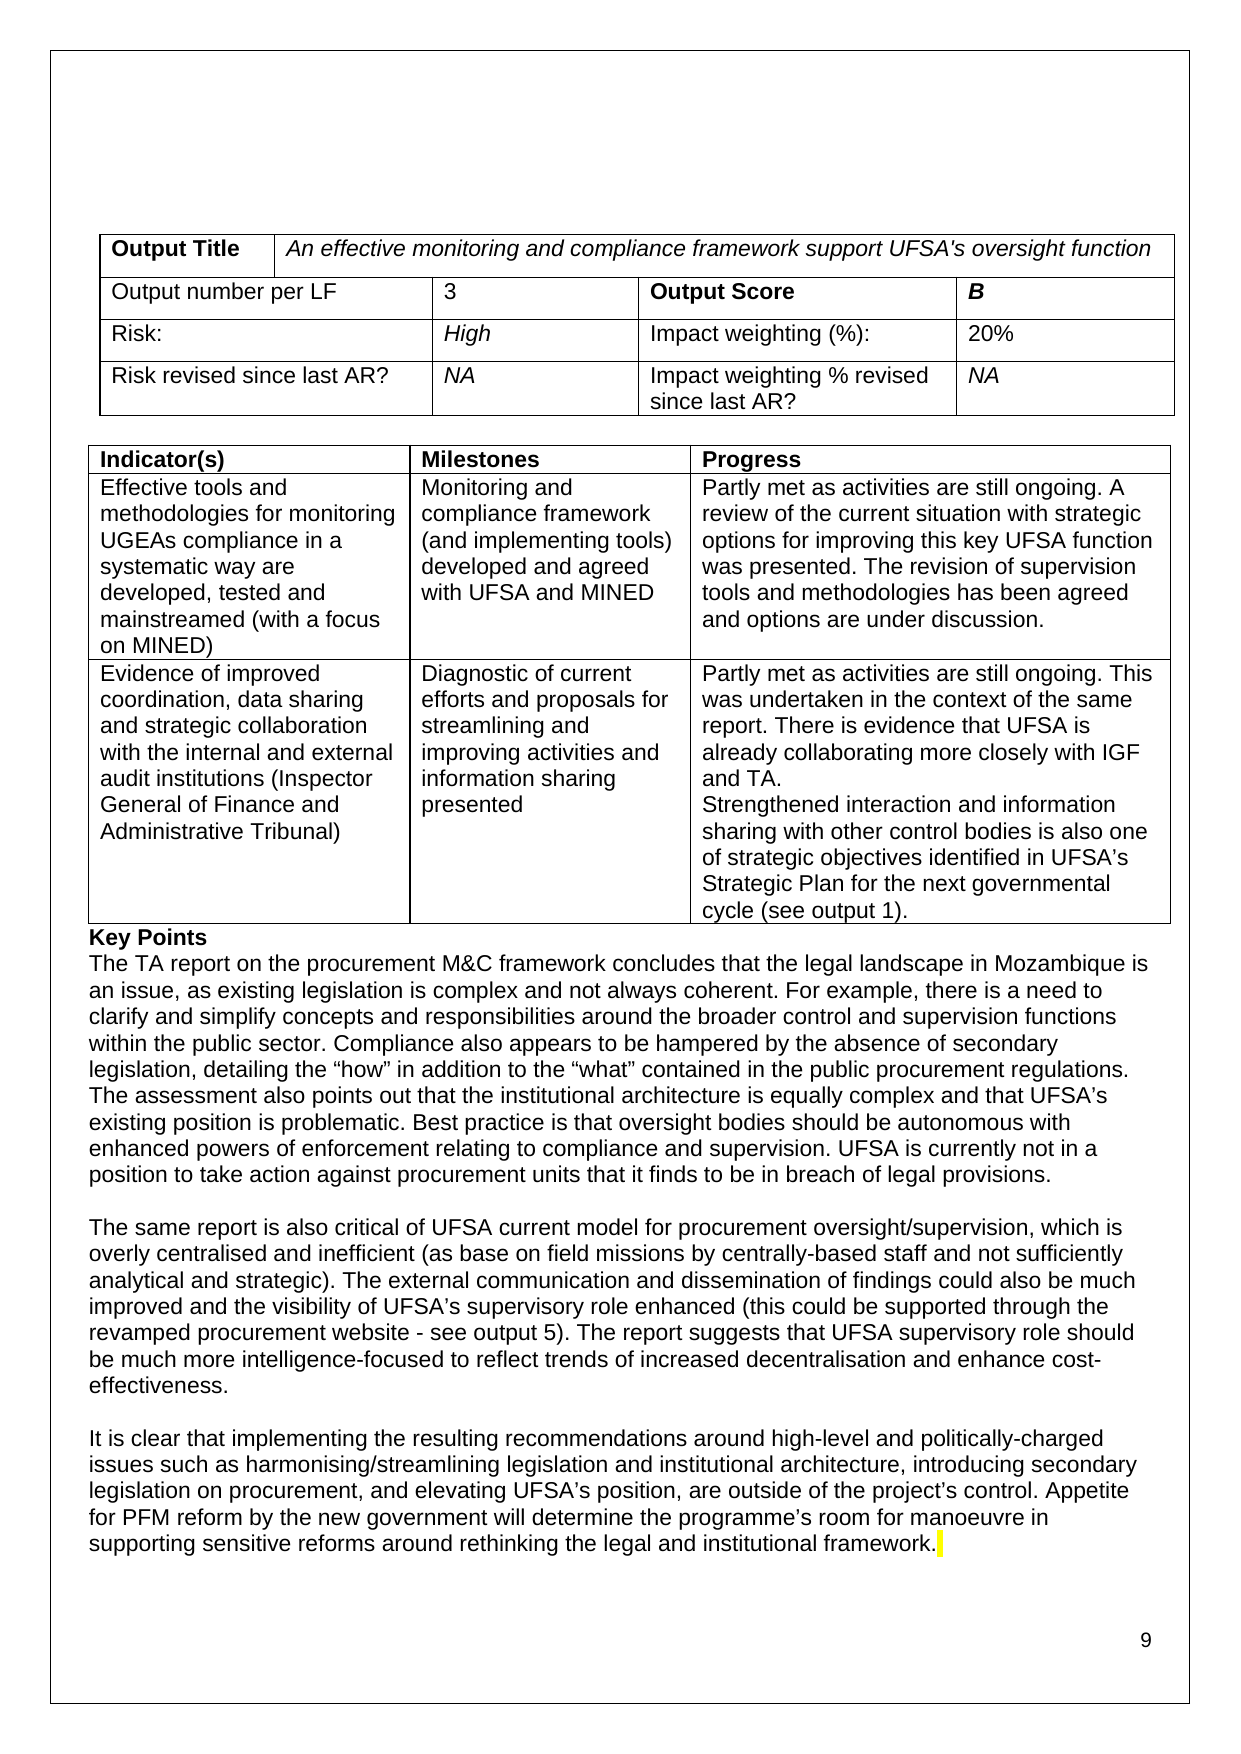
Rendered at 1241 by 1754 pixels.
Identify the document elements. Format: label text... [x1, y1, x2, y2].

table_cell Output Score [639, 278, 956, 319]
table_cell Diagnostic of current efforts and proposals for streamlining and improving activities and information sharing presented [411, 660, 690, 923]
text Key Points [89, 924, 1152, 950]
table_cell NA [433, 362, 638, 415]
table_cell Partly met as activities are still ongoing. A review of the current situation with strategic options for improving this key UFSA function was presented. The revision of supervision tools and methodologies has been agreed and options are under discussion. [691, 474, 1170, 658]
table_header An effective monitoring and compliance framework support UFSA's oversight function [275, 235, 1174, 277]
table_cell NA [957, 362, 1174, 415]
table_cell Partly met as activities are still ongoing. This was undertaken in the context of the same report. There is evidence that UFSA is already collaborating more closely with IGF and TA. Strengthened interaction and information sharing with other control bodies is also one of strategic objectives identified in UFSA’s Strategic Plan for the next governmental cycle (see output 1). [691, 660, 1170, 923]
table_cell Evidence of improved coordination, data sharing and strategic collaboration with the internal and external audit institutions (Inspector General of Finance and Administrative Tribunal) [89, 660, 409, 923]
table_cell High [433, 320, 638, 361]
table_header Progress [691, 446, 1170, 473]
table_cell Risk: [101, 320, 432, 361]
table_cell Risk revised since last AR? [101, 362, 432, 415]
table_header Indicator(s) [89, 446, 409, 473]
text The same report is also critical of UFSA current model for procurement oversight/supervision, which is overly centralised and inefficient (as base on field missions by centrally-based staff and not sufficiently analytical and strategic). The external communication and dissemination of findings could also be much improved and the visibility of UFSA’s supervisory role enhanced (this could be supported through the revamped procurement website - see output 5). The report suggests that UFSA supervisory role should be much more intelligence-focused to reflect trends of increased decentralisation and enhance cost-effectiveness. [89, 1214, 1152, 1398]
table_header Milestones [411, 446, 690, 473]
table_cell Monitoring and compliance framework (and implementing tools) developed and agreed with UFSA and MINED [411, 474, 690, 658]
table_cell Output number per LF [101, 278, 432, 319]
table_header Output Title [101, 235, 274, 277]
text The TA report on the procurement M&C framework concludes that the legal landscape in Mozambique is an issue, as existing legislation is complex and not always coherent. For example, there is a need to clarify and simplify concepts and responsibilities around the broader control and supervision functions within the public sector. Compliance also appears to be hampered by the absence of secondary legislation, detailing the “how” in addition to the “what” contained in the public procurement regulations. The assessment also points out that the institutional architecture is equally complex and that UFSA’s existing position is problematic. Best practice is that oversight bodies should be autonomous with enhanced powers of enforcement relating to compliance and supervision. UFSA is currently not in a position to take action against procurement units that it finds to be in breach of legal provisions. [89, 950, 1152, 1188]
table_cell Impact weighting (%): [639, 320, 956, 361]
table_cell Impact weighting % revised since last AR? [639, 362, 956, 415]
table_cell 3 [433, 278, 638, 319]
table_cell 20% [957, 320, 1174, 361]
table_cell Effective tools and methodologies for monitoring UGEAs compliance in a systematic way are developed, tested and mainstreamed (with a focus on MINED) [89, 474, 409, 658]
table_cell B [957, 278, 1174, 319]
text It is clear that implementing the resulting recommendations around high-level and politically-charged issues such as harmonising/streamlining legislation and institutional architecture, introducing secondary legislation on procurement, and elevating UFSA’s position, are outside of the project’s control. Appetite for PFM reform by the new government will determine the programme’s room for manoeuvre in supporting sensitive reforms around rethinking the legal and institutional framework. [89, 1425, 1152, 1557]
